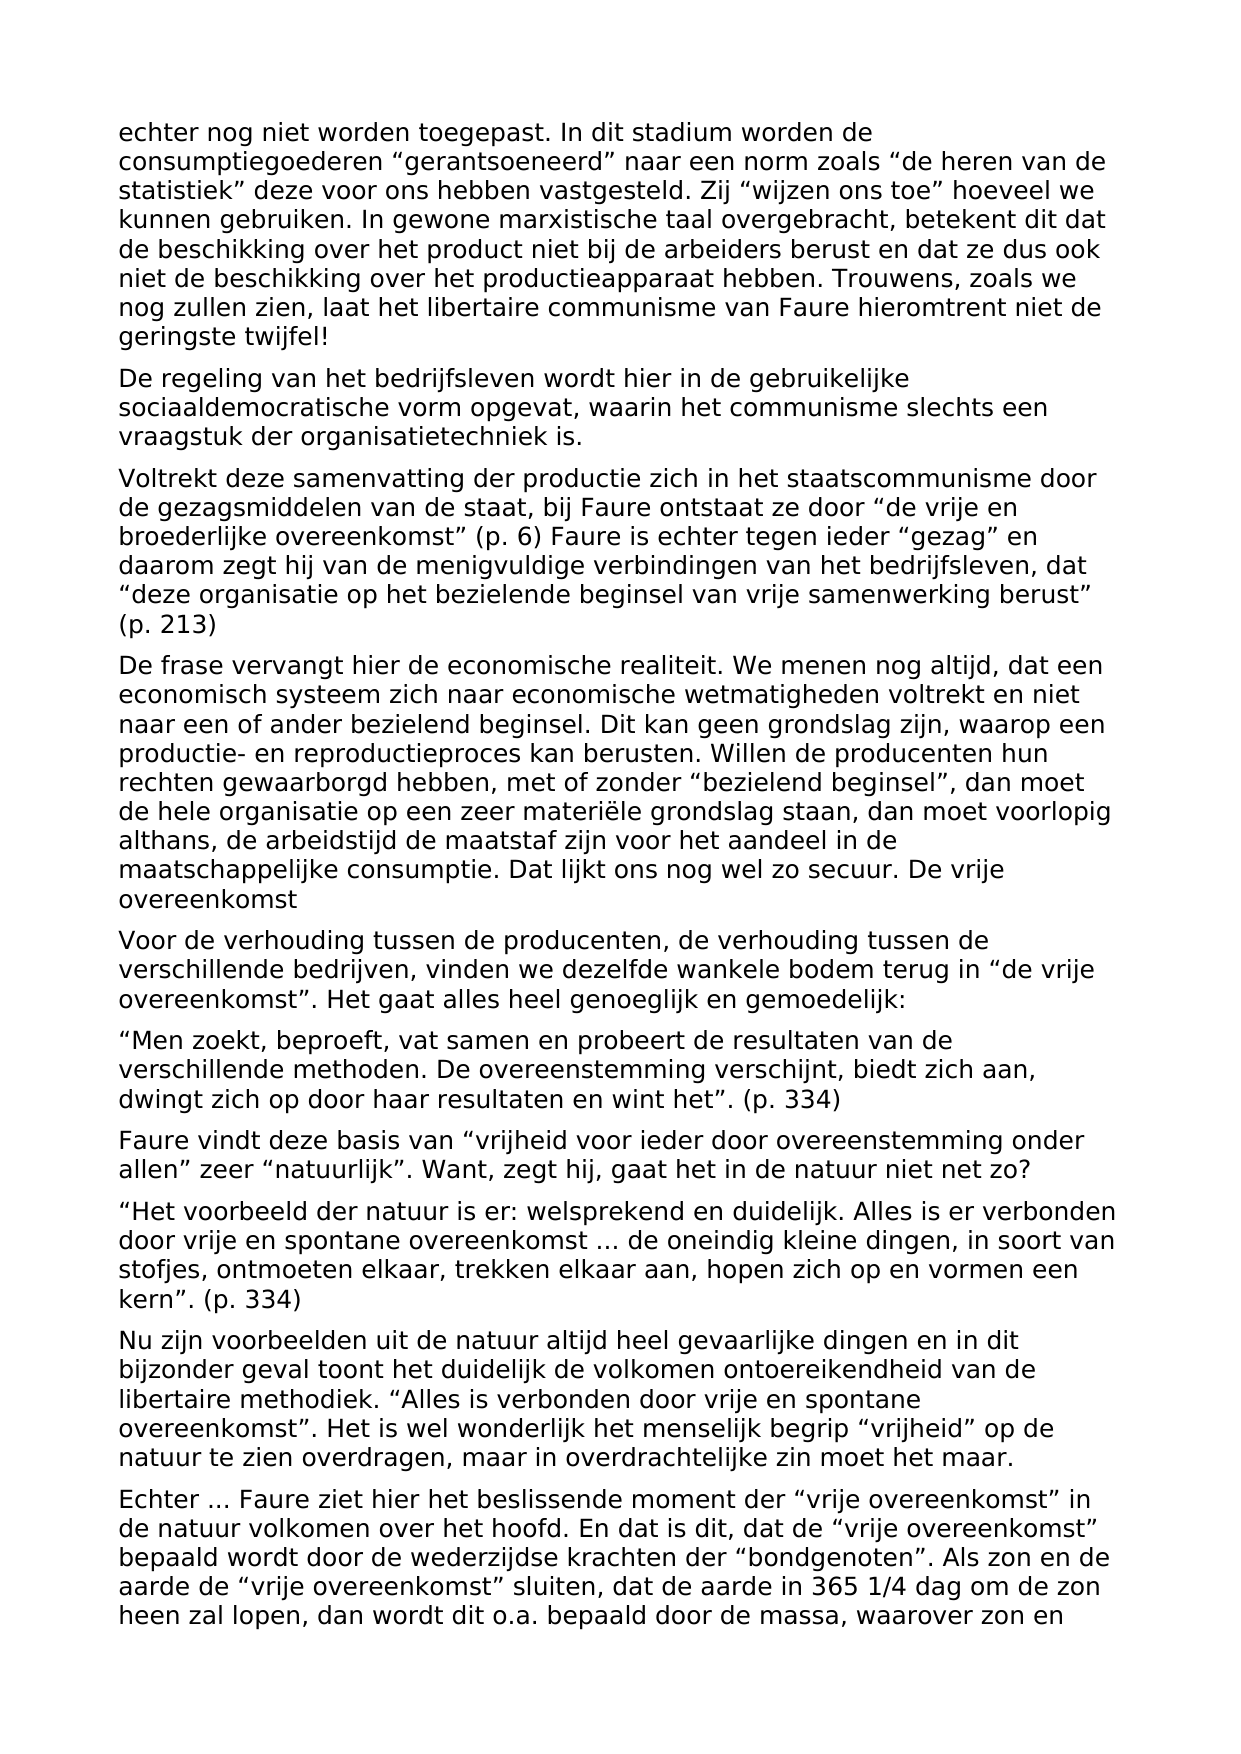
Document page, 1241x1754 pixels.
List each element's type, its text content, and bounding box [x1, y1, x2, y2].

text “Het voorbeeld der natuur is er: welsprekend en duidelijk. Alles is er verbonden door vrije en spontane overeenkomst ... de oneindig kleine dingen, in soort van stofjes, ontmoeten elkaar, trekken elkaar aan, hopen zich op en vormen een kern”. (p. 334) [118, 1197, 1122, 1314]
text Faure vindt deze basis van “vrijheid voor ieder door overeenstemming onder allen” zeer “natuurlijk”. Want, zegt hij, gaat het in de natuur niet net zo? [118, 1126, 1122, 1185]
text Nu zijn voorbeelden uit de natuur altijd heel gevaarlijke dingen en in dit bijzonder geval toont het duidelijk de volkomen ontoereikendheid van de libertaire methodiek. “Alles is verbonden door vrije en spontane overeenkomst”. Het is wel wonderlijk het menselijk begrip “vrijheid” op de natuur te zien overdragen, maar in overdrachtelijke zin moet het maar. [118, 1326, 1122, 1472]
text “Men zoekt, beproeft, vat samen en probeert de resultaten van de verschillende methoden. De overeenstemming verschijnt, biedt zich aan, dwingt zich op door haar resultaten en wint het”. (p. 334) [118, 1026, 1122, 1114]
text Voltrekt deze samenvatting der productie zich in het staatscommunisme door de gezagsmiddelen van de staat, bij Faure ontstaat ze door “de vrije en broederlijke overeenkomst” (p. 6) Faure is echter tegen ieder “gezag” en daarom zegt hij van de menigvuldige verbindingen van het bedrijfsleven, dat “deze organisatie op het bezielende beginsel van vrije samenwerking berust” (p. 213) [118, 464, 1122, 639]
text Voor de verhouding tussen de producenten, de verhouding tussen de verschillende bedrijven, vinden we dezelfde wankele bodem terug in “de vrije overeenkomst”. Het gaat alles heel genoeglijk en gemoedelijk: [118, 926, 1122, 1014]
text De regeling van het bedrijfsleven wordt hier in de gebruikelijke sociaaldemocratische vorm opgevat, waarin het communisme slechts een vraagstuk der organisatietechniek is. [118, 364, 1122, 451]
text echter nog niet worden toegepast. In dit stadium worden de consumptiegoederen “gerantsoeneerd” naar een norm zoals “de heren van de statistiek” deze voor ons hebben vastgesteld. Zij “wijzen ons toe” hoeveel we kunnen gebruiken. In gewone marxistische taal overgebracht, betekent dit dat de beschikking over het product niet bij de arbeiders berust en dat ze dus ook niet de beschikking over het productieapparaat hebben. Trouwens, zoals we nog zullen zien, laat het libertaire communisme van Faure hieromtrent niet de geringste twijfel! [118, 118, 1122, 351]
text De frase vervangt hier de economische realiteit. We menen nog altijd, dat een economisch systeem zich naar economische wetmatigheden voltrekt en niet naar een of ander bezielend beginsel. Dit kan geen grondslag zijn, waarop een productie- en reproductieproces kan berusten. Willen de producenten hun rechten gewaarborgd hebben, met of zonder “bezielend beginsel”, dan moet de hele organisatie op een zeer materiële grondslag staan, dan moet voorlopig althans, de arbeidstijd de maatstaf zijn voor het aandeel in de maatschappelijke consumptie. Dat lijkt ons nog wel zo secuur. De vrije overeenkomst [118, 651, 1122, 914]
text Echter ... Faure ziet hier het beslissende moment der “vrije overeenkomst” in de natuur volkomen over het hoofd. En dat is dit, dat de “vrije overeenkomst” bepaald wordt door de wederzijdse krachten der “bondgenoten”. Als zon en de aarde de “vrije overeenkomst” sluiten, dat de aarde in 365 1/4 dag om de zon heen zal lopen, dan wordt dit o.a. bepaald door de massa, waarover zon en [118, 1485, 1122, 1631]
